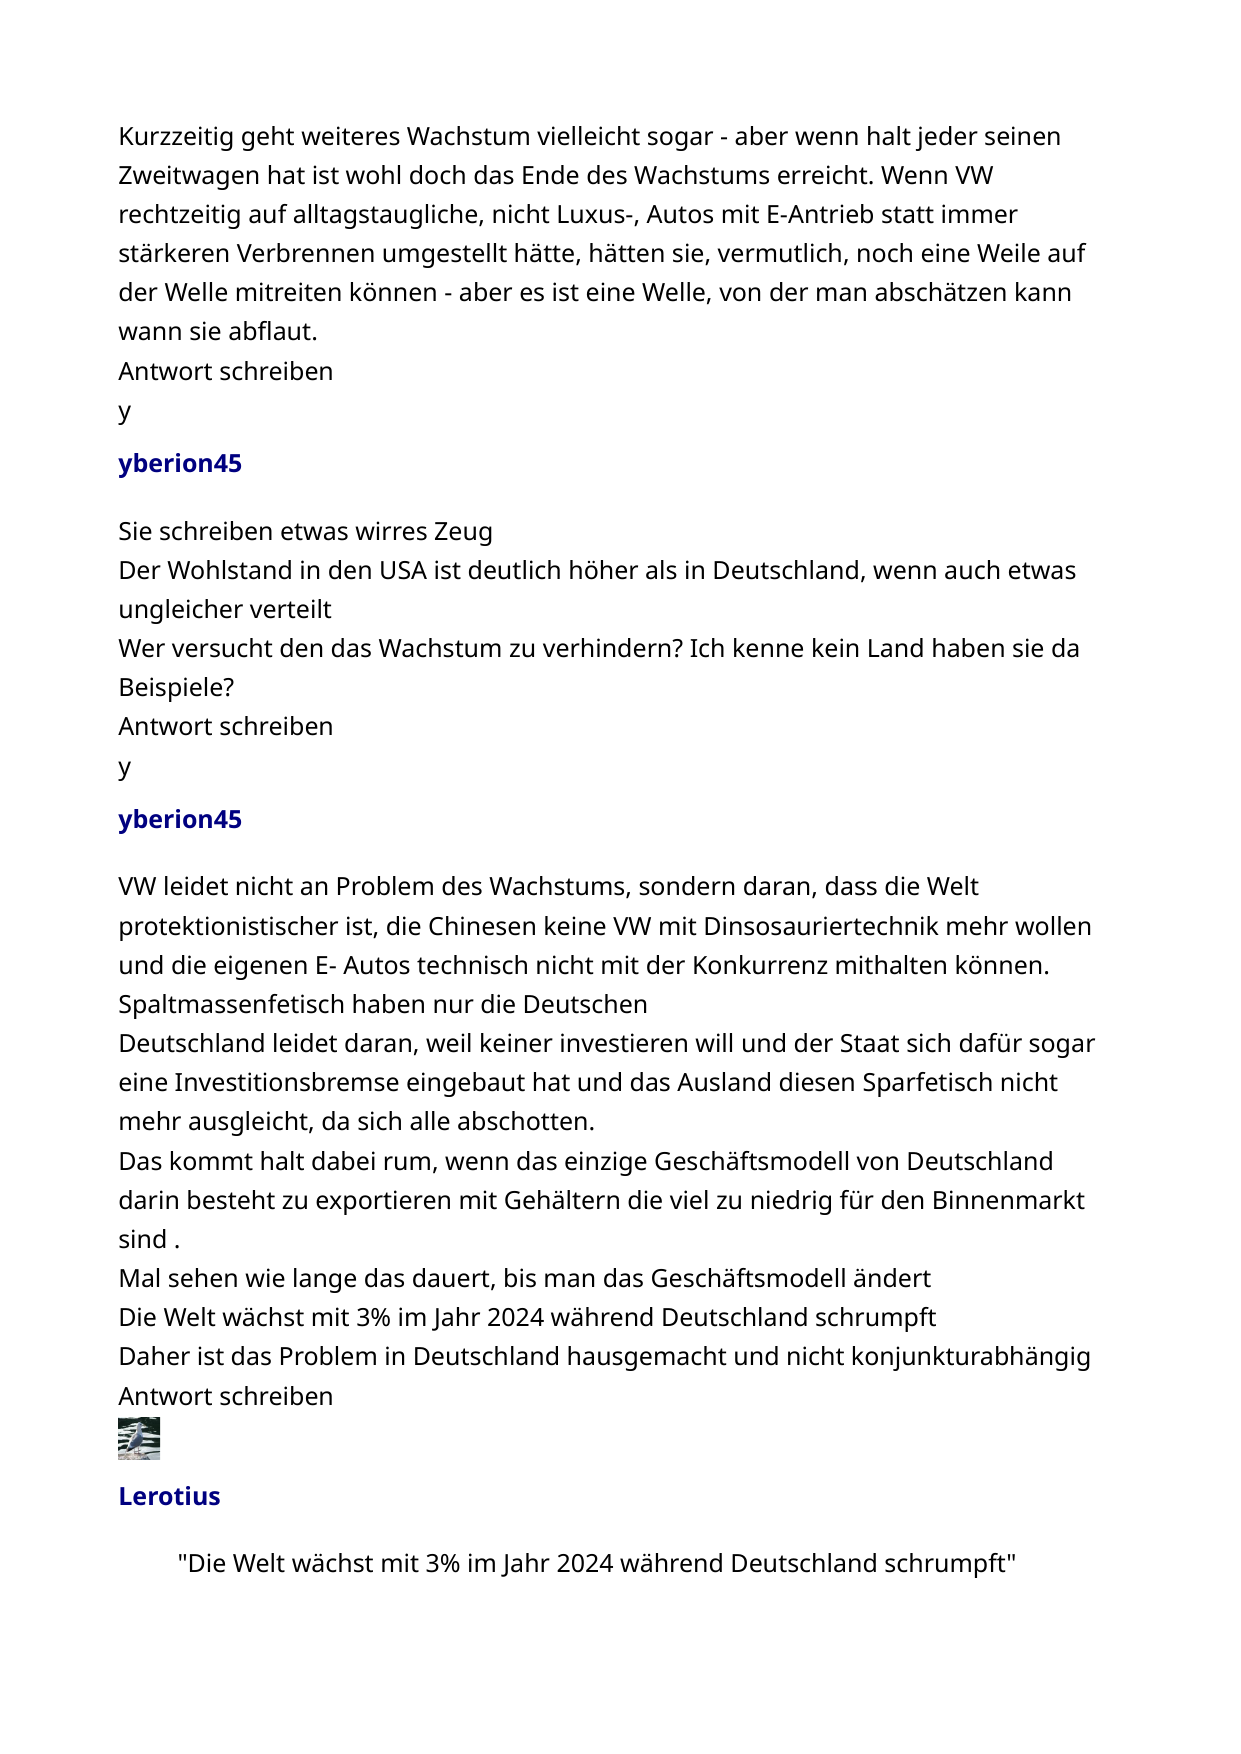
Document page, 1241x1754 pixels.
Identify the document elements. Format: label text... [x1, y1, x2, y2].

text Mal sehen wie lange das dauert, bis man das Geschäftsmodell ändert [118, 1261, 1122, 1295]
text Die Welt wächst mit 3% im Jahr 2024 während Deutschland schrumpft [118, 1300, 1122, 1334]
text Das kommt halt dabei rum, wenn das einzige Geschäftsmodell von Deutschland darin besteht zu exportieren mit Gehältern die viel zu niedrig für den Binnenmarkt sind . [118, 1143, 1122, 1256]
text Antwort schreiben [118, 1378, 1122, 1412]
text Der Wohlstand in den USA ist deutlich höher als in Deutschland, wenn auch etwas ungleicher verteilt [118, 552, 1122, 626]
text VW leidet nicht an Problem des Wachstums, sondern daran, dass die Welt protektionistischer ist, die Chinesen keine VW mit Dinsosauriertechnik mehr wollen und die eigenen E- Autos technisch nicht mit der Konkurrenz mithalten können. Spaltmassenfetisch haben nur die Deutschen [118, 869, 1122, 1021]
text Daher ist das Problem in Deutschland hausgemacht und nicht konjunkturabhängig [118, 1339, 1122, 1373]
text Sie schreiben etwas wirres Zeug [118, 513, 1122, 547]
subtitle yberion45 [118, 446, 1122, 480]
text Wer versucht den das Wachstum zu verhindern? Ich kenne kein Land haben sie da Beispiele? [118, 631, 1122, 704]
picture [118, 1417, 161, 1460]
text Kurzzeitig geht weiteres Wachstum vielleicht sogar - aber wenn halt jeder seinen Zweitwagen hat ist wohl doch das Ende des Wachstums erreicht. Wenn VW rechtzeitig auf alltagstaugliche, nicht Luxus-, Autos mit E-Antrieb statt immer stärkeren Verbrennen umgestellt hätte, hätten sie, vermutlich, noch eine Weile auf der Welle mitreiten können - aber es ist eine Welle, von der man abschätzen kann wann sie abflaut. [118, 118, 1122, 348]
text Antwort schreiben [118, 353, 1122, 387]
text Deutschland leidet daran, weil keiner investieren will und der Staat sich dafür sogar eine Investitionsbremse eingebaut hat und das Ausland diesen Sparfetisch nicht mehr ausgleicht, da sich alle abschotten. [118, 1026, 1122, 1138]
text y [118, 748, 1122, 782]
text "Die Welt wächst mit 3% im Jahr 2024 während Deutschland schrumpft" [177, 1545, 1063, 1579]
text Antwort schreiben [118, 709, 1122, 743]
subtitle Lerotius [118, 1478, 1122, 1512]
text y [118, 392, 1122, 426]
subtitle yberion45 [118, 802, 1122, 836]
